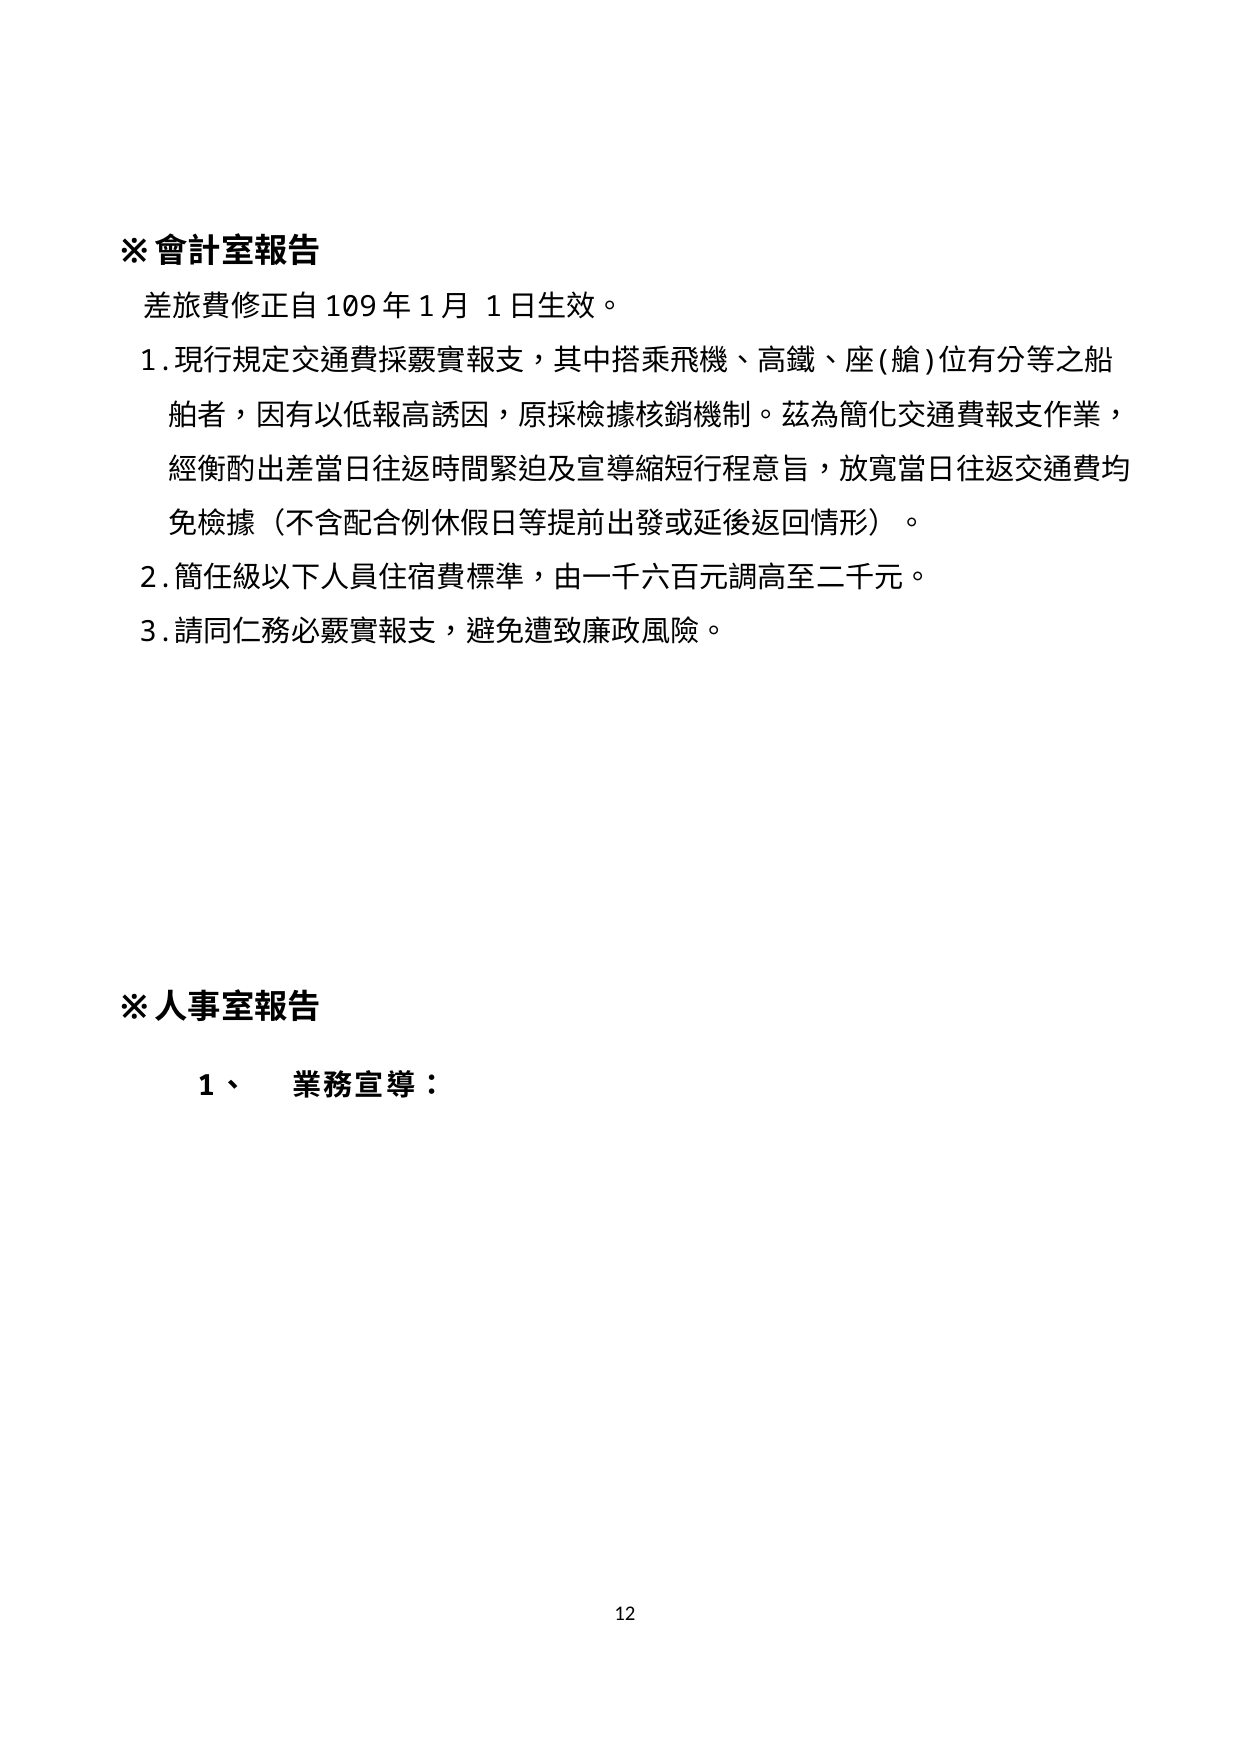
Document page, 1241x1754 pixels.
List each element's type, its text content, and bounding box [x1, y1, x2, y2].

text 2.簡任級以下人員住宿費標準，由一千六百元調高至二千元。 [139, 544, 1135, 598]
list 業務宣導： [189, 1041, 1135, 1103]
text 1.現行規定交通費採覈實報支，其中搭乘飛機、高鐵、座(艙)位有分等之船 舶者，因有以低報高誘因，原採檢據核銷機制。茲為簡化交通費報支作業，經衡酌出差當日往返時間緊迫及宣導縮短行程意旨，放寬當日往返交通費均免檢據（不含配合例休假日等提前出發或延後返回情形）。 [139, 327, 1135, 544]
text 3.請同仁務必覈實報支，避免遭致廉政風險。 [139, 598, 1135, 652]
text ※會計室報告 [114, 219, 1135, 273]
text 差旅費修正自109年1月 1日生效。 [114, 273, 1135, 327]
text ※人事室報告 [114, 980, 1135, 1028]
